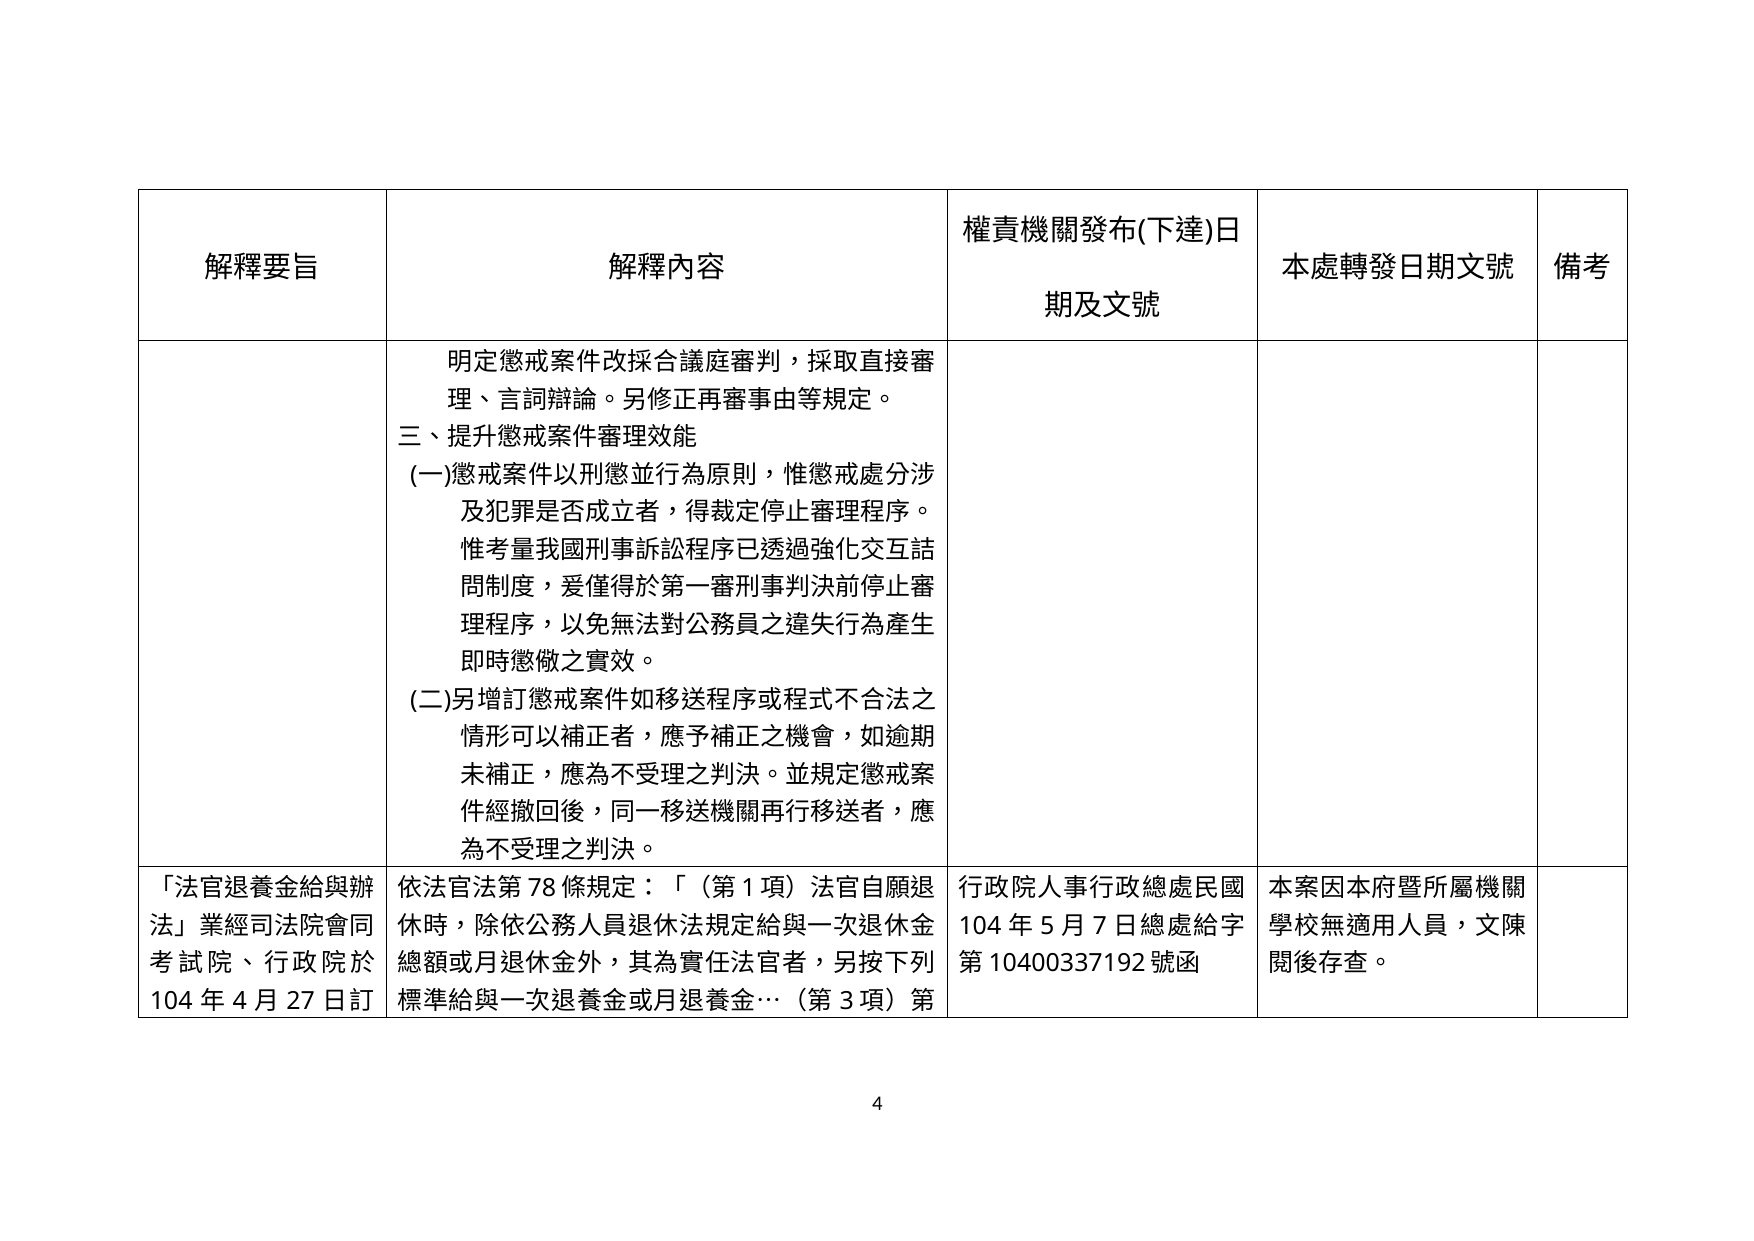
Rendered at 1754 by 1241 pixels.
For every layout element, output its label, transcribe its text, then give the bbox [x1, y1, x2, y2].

table_cell [1538, 341, 1627, 866]
table_cell [948, 341, 1257, 866]
table_cell [1538, 867, 1627, 1017]
table_cell 「法官退養金給與辦法」業經司法院會同考試院、行政院於104年4月27日訂 [139, 867, 386, 1017]
table_header 備考 [1538, 190, 1627, 340]
table_header 本處轉發日期文號 [1258, 190, 1537, 340]
table_header 解釋要旨 [139, 190, 386, 340]
table_cell [1258, 341, 1537, 866]
table_cell 行政院人事行政總處民國104年5月7日總處給字第10400337192號函 [948, 867, 1257, 1017]
table_cell 本案因本府暨所屬機關學校無適用人員，文陳閱後存查。 [1258, 867, 1537, 1017]
table_header 權責機關發布(下達)日期及文號 [948, 190, 1257, 340]
table_cell [139, 341, 386, 866]
table_header 解釋內容 [387, 190, 947, 340]
table_cell 依法官法第78條規定：「（第1項）法官自願退休時，除依公務人員退休法規定給與一次退休金總額或月退休金外，其為實任法官者，另按下列標準給與一次退養金或月退養金…（第3項）第 [387, 867, 947, 1017]
table_cell 明定懲戒案件改採合議庭審判，採取直接審理、言詞辯論。另修正再審事由等規定。 三、提升懲戒案件審理效能 (一)懲戒案件以刑懲並行為原則，惟懲戒處分涉及犯罪是否成立者，得裁定停止審理程序。惟考量我國刑事訴訟程序已透過強化交互詰問制度，爰僅得於第一審刑事判決前停止審理程序，以免無法對公務員之違失行為產生即時懲儆之實效。 (二)另增訂懲戒案件如移送程序或程式不合法之情形可以補正者，應予補正之機會，如逾期未補正，應為不受理之判決。並規定懲戒案件經撤回後，同一移送機關再行移送者，應為不受理之判決。 [387, 341, 947, 866]
